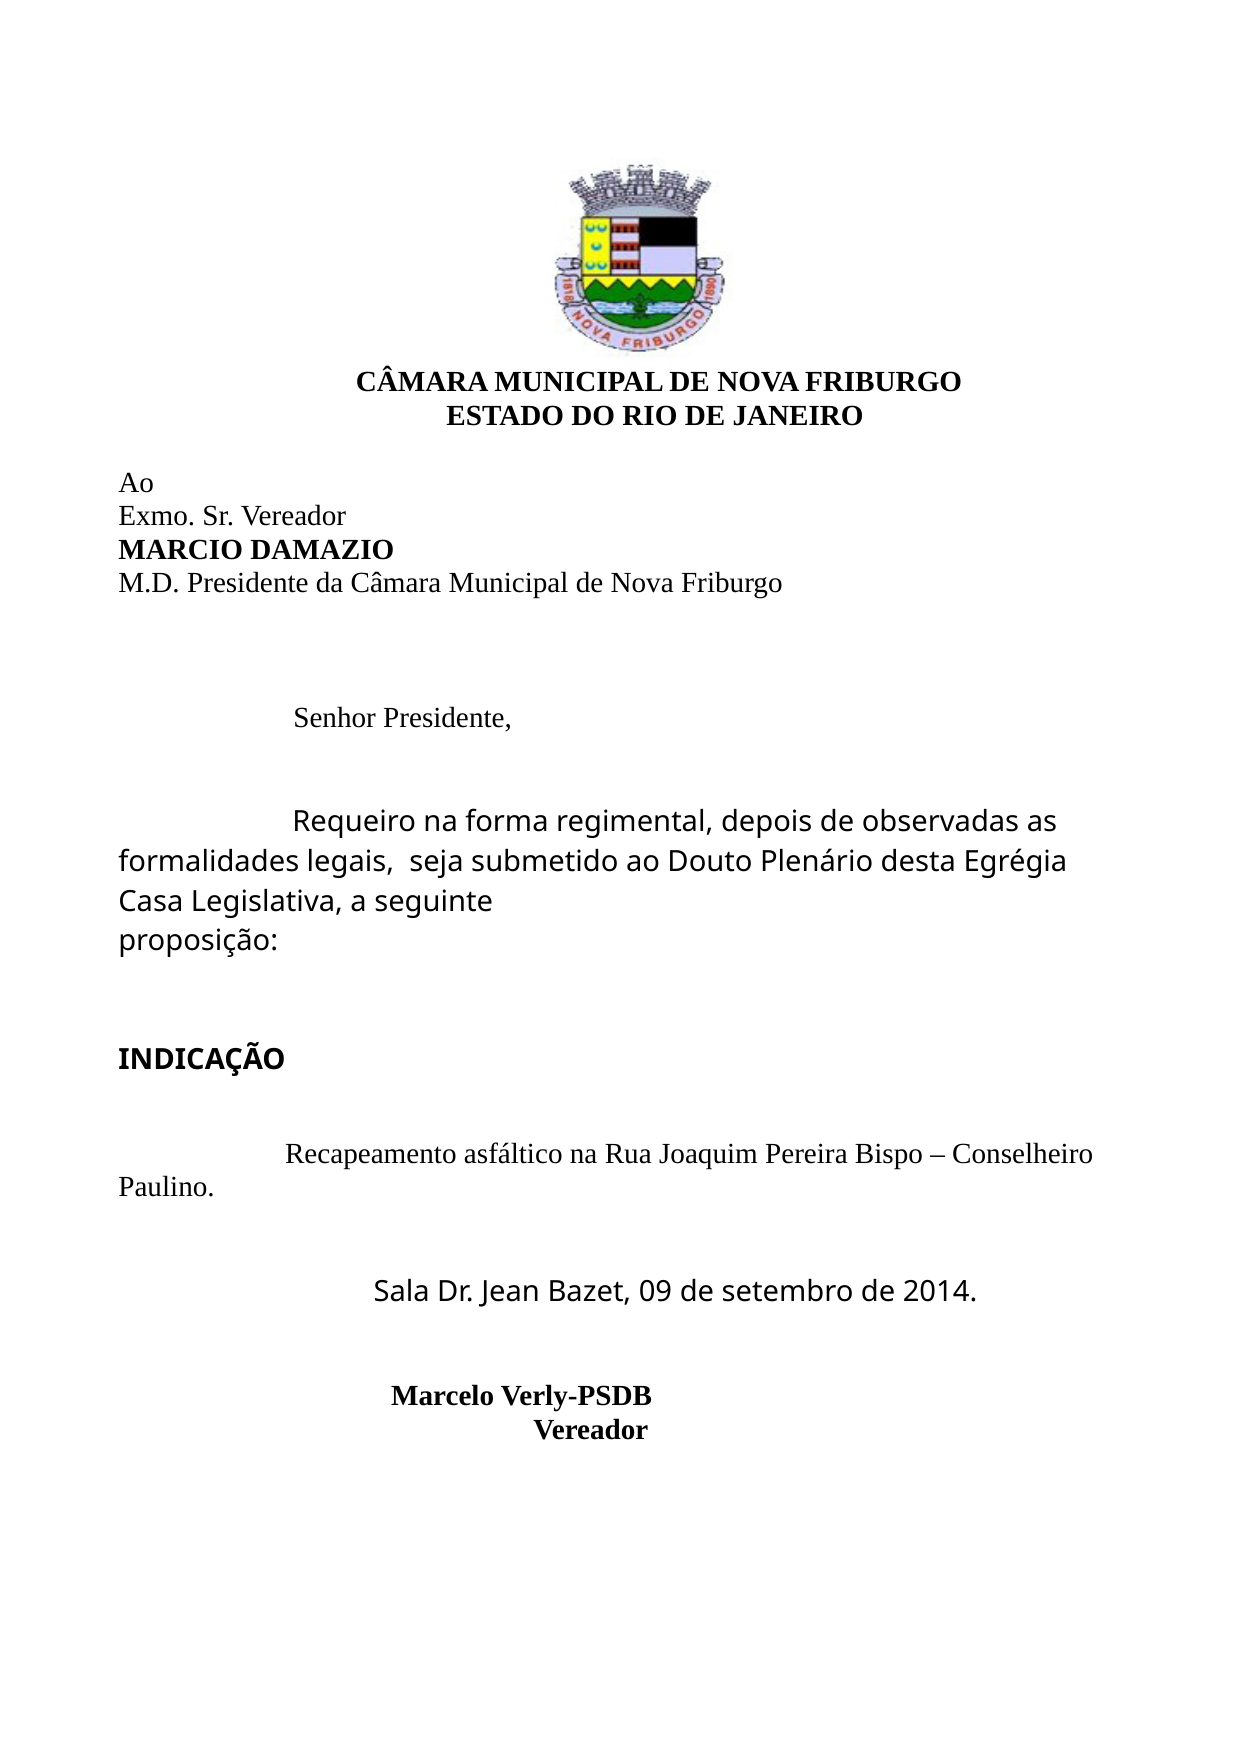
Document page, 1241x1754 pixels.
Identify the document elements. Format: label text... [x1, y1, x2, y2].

text Sala Dr. Jean Bazet, 09 de setembro de 2014. [118, 1270, 1122, 1309]
text Vereador [118, 1412, 1122, 1446]
text Exmo. Sr. Vereador [118, 498, 1122, 532]
text proposição: [118, 919, 1122, 959]
text Senhor Presidente, [118, 700, 1122, 733]
text Marcelo Verly-PSDB [118, 1378, 1122, 1412]
text M.D. Presidente da Câmara Municipal de Nova Friburgo [118, 566, 1122, 599]
text Recapeamento asfáltico na Rua Joaquim Pereira Bispo – Conselheiro Paulino. [118, 1136, 1122, 1203]
text MARCIO DAMAZIO [118, 532, 1122, 566]
text INDICAÇÃO [118, 1038, 1122, 1078]
text Requeiro na forma regimental, depois de observadas as formalidades legais, seja submetido ao Douto Plenário desta Egrégia Casa Legislativa, a seguinte [118, 800, 1122, 919]
text CÂMARA MUNICIPAL DE NOVA FRIBURGO [118, 118, 1122, 398]
text Ao [118, 465, 1122, 498]
text ESTADO DO RIO DE JANEIRO [118, 398, 1122, 431]
